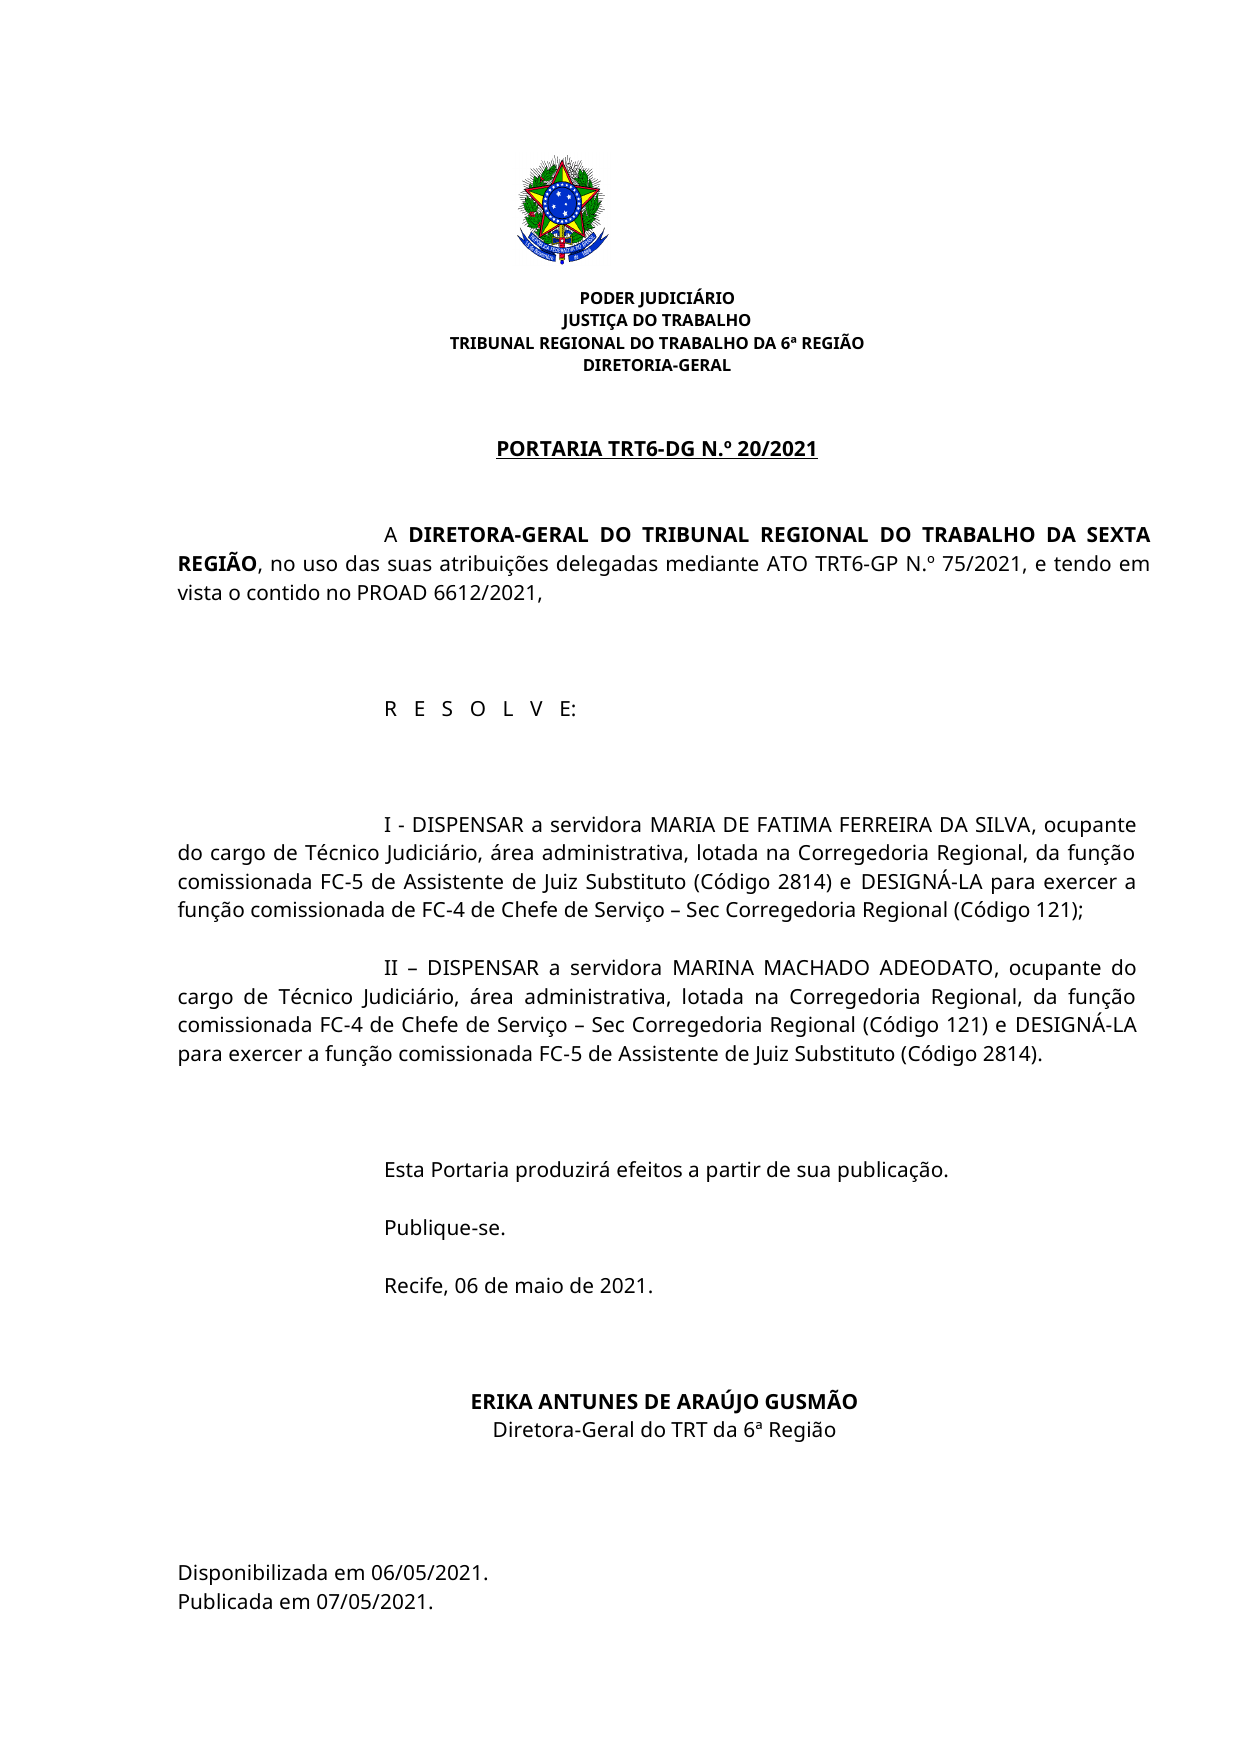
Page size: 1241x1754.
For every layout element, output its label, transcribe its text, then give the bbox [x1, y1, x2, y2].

text Publique-se. [177, 1213, 1137, 1241]
text JUSTIÇA DO TRABALHO [177, 309, 1137, 332]
text PODER JUDICIÁRIO [177, 287, 1137, 309]
text II – DISPENSAR a servidora MARINA MACHADO ADEODATO, ocupante do cargo de Técnico Judiciário, área administrativa, lotada na Corregedoria Regional, da função comissionada FC-4 de Chefe de Serviço – Sec Corregedoria Regional (Código 121) e DESIGNÁ-LA para exercer a função comissionada FC-5 de Assistente de Juiz Substituto (Código 2814). [177, 953, 1137, 1067]
text A DIRETORA-GERAL DO TRIBUNAL REGIONAL DO TRABALHO DA SEXTA REGIÃO, no uso das suas atribuições delegadas mediante ATO TRT6-GP N.º 75/2021, e tendo em vista o contido no PROAD 6612/2021, [177, 520, 1152, 606]
text Esta Portaria produzirá efeitos a partir de sua publicação. [177, 1155, 1137, 1183]
text PORTARIA TRT6-DG N.º 20/2021 [177, 434, 1137, 462]
picture [512, 152, 611, 266]
text Disponibilizada em 06/05/2021. [177, 1558, 1152, 1587]
text R E S O L V E: [177, 693, 1137, 722]
text TRIBUNAL REGIONAL DO TRABALHO DA 6ª REGIÃO [177, 332, 1137, 354]
text Publicada em 07/05/2021. [177, 1587, 1152, 1615]
text I - DISPENSAR a servidora MARIA DE FATIMA FERREIRA DA SILVA, ocupante do cargo de Técnico Judiciário, área administrativa, lotada na Corregedoria Regional, da função comissionada FC-5 de Assistente de Juiz Substituto (Código 2814) e DESIGNÁ-LA para exercer a função comissionada de FC-4 de Chefe de Serviço – Sec Corregedoria Regional (Código 121); [177, 809, 1137, 924]
text Diretora-Geral do TRT da 6ª Região [177, 1415, 1152, 1444]
text Recife, 06 de maio de 2021. [177, 1271, 1137, 1299]
text DIRETORIA-GERAL [177, 354, 1137, 377]
text ERIKA ANTUNES DE ARAÚJO GUSMÃO [177, 1387, 1152, 1415]
